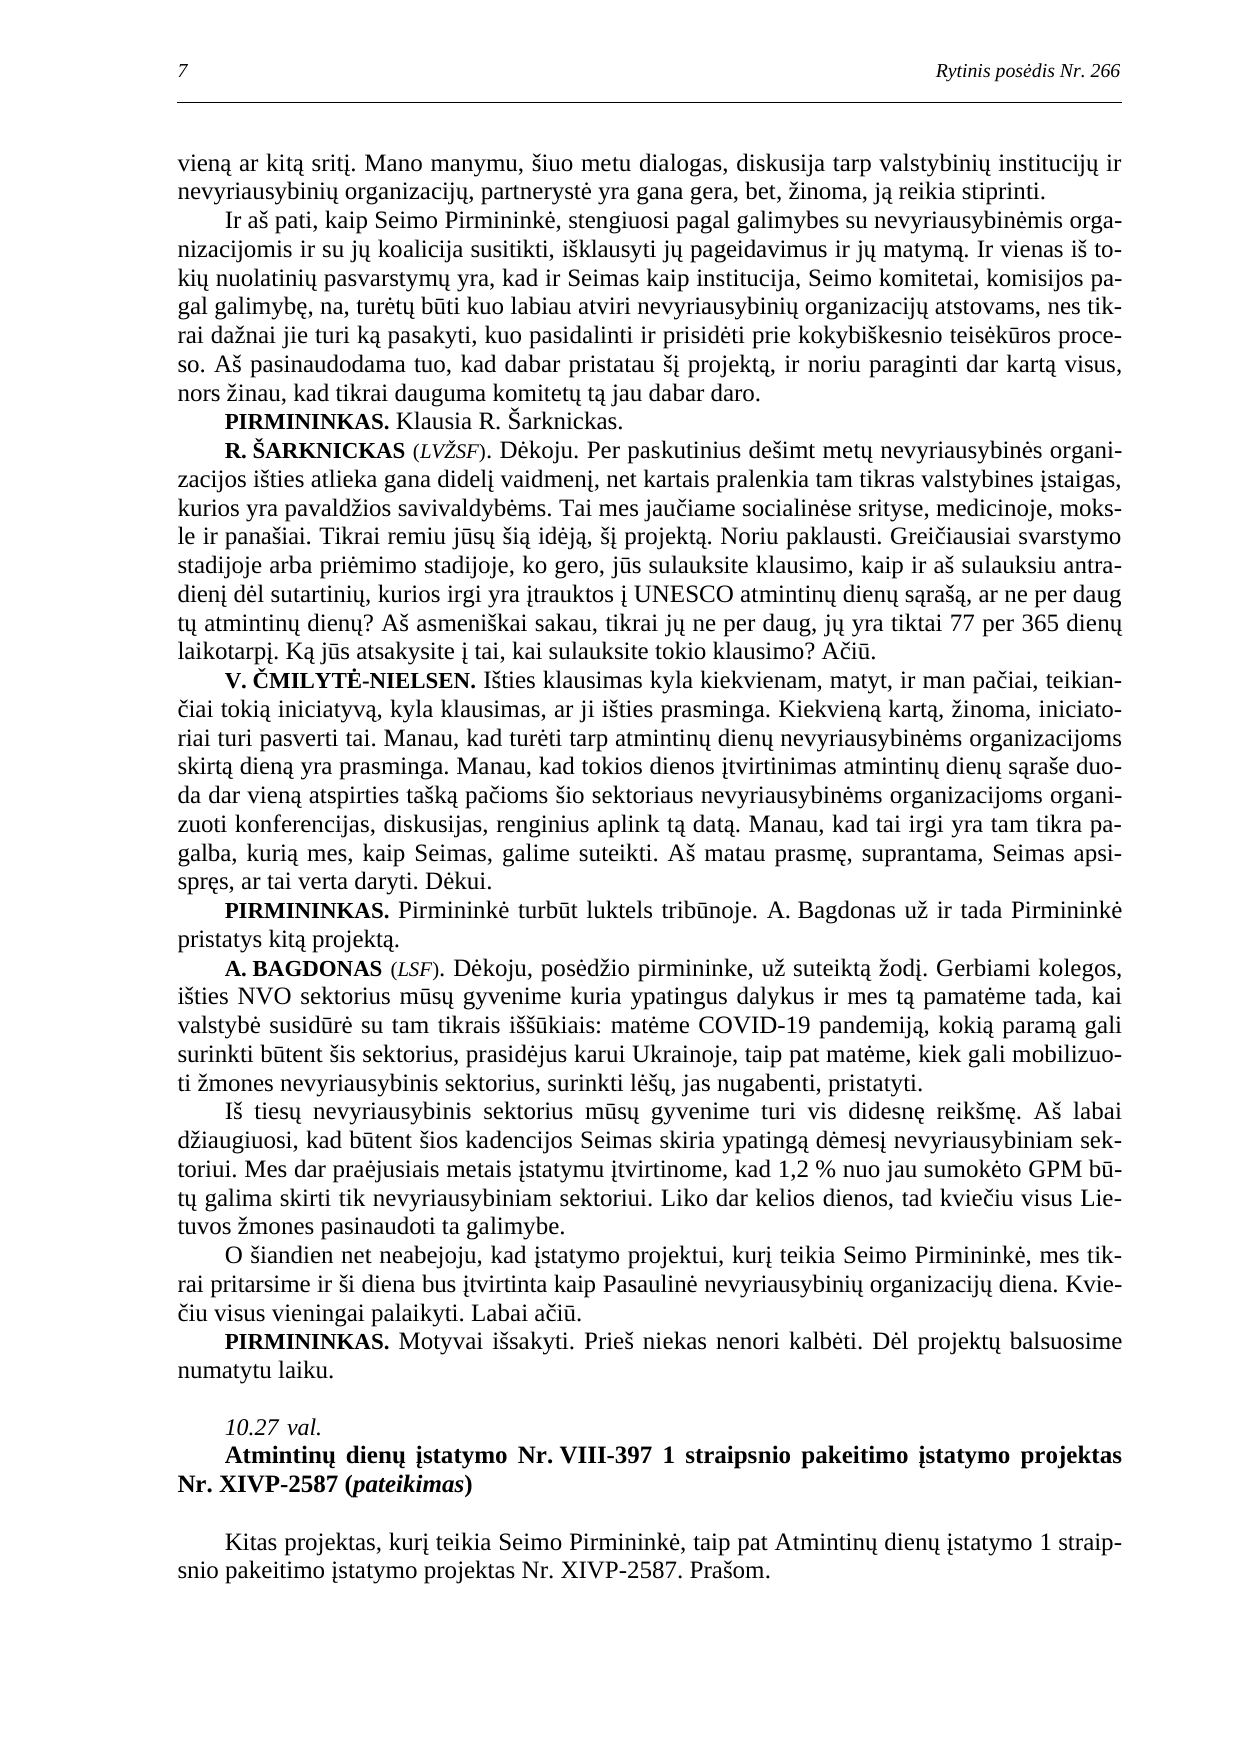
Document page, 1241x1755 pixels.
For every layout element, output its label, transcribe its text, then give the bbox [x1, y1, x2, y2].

text 10.27 val. [224, 1413, 1122, 1440]
text V. ČMILYTĖ-NIELSEN. Iš­ties klau­si­mas ky­la kiek­vie­nam, ma­tyt, ir man pa­čiai, tei­kian­čiai to­kią ini­cia­ty­vą, ky­la klau­si­mas, ar ji iš­ties pras­min­ga. Kiek­vie­ną kar­tą, ži­no­ma, ini­cia­to­riai tu­ri pa­sver­ti tai. Ma­nau, kad tu­rė­ti tarp at­min­ti­nų die­nų ne­vy­riau­sy­bi­nėms or­ga­ni­za­ci­joms skir­tą die­ną yra pras­min­ga. Ma­nau, kad to­kios die­nos įtvir­ti­ni­mas at­min­ti­nų die­nų są­ra­še duo­da dar vie­ną at­spir­ties taš­ką pa­čioms šio sek­to­riaus ne­vy­riau­sy­bi­nėms or­ga­ni­za­ci­joms or­ga­ni­zuo­ti kon­fe­ren­ci­jas, dis­ku­si­jas, ren­gi­nius ap­link tą da­tą. Ma­nau, kad tai ir­gi yra tam tik­ra pa­gal­ba, ku­rią mes, kaip Sei­mas, ga­li­me su­teik­ti. Aš ma­tau pras­mę, su­pran­ta­ma, Sei­mas ap­si­spręs, ar tai ver­ta da­ry­ti. Dė­kui. [177, 665, 1122, 895]
text A. BAGDONAS (LSF). Dė­ko­ju, po­sė­džio pir­mi­nin­ke, už su­teik­tą žo­dį. Ger­bia­mi ko­le­gos, iš­ties NVO sek­to­rius mū­sų gy­ve­ni­me ku­ria ypa­tin­gus da­ly­kus ir mes tą pa­ma­tė­me ta­da, kai vals­ty­bė su­si­dū­rė su tam tik­rais iš­šū­kiais: ma­tė­me COVID-19 pan­de­mi­ją, ko­kią pa­ra­mą ga­li su­rink­ti bū­tent šis sek­to­rius, pra­si­dė­jus ka­rui Uk­rai­no­je, taip pat ma­tė­me, kiek ga­li mo­bi­li­zuo­ti žmo­nes ne­vy­riau­sy­bi­nis sek­to­rius, su­rink­ti lė­šų, jas nu­ga­ben­ti, pri­sta­ty­ti. [177, 953, 1122, 1096]
text vie­ną ar ki­tą sri­tį. Ma­no ma­ny­mu, šiuo me­tu dia­lo­gas, dis­ku­si­ja tarp vals­ty­bi­nių ins­ti­tu­ci­jų ir ne­vy­riau­sy­bi­nių or­ga­ni­za­ci­jų, part­ne­rys­tė yra gana ge­ra, bet, ži­no­ma, ją rei­kia stip­rin­ti. [177, 148, 1122, 205]
text PIRMININKAS. Klau­sia R. Šar­knic­kas. [177, 406, 1122, 435]
text R. ŠARKNICKAS (LVŽSF). Dė­ko­ju. Per pas­ku­ti­nius dešimt me­tų ne­vy­riau­sy­bi­nės or­ga­ni­za­ci­jos iš­ties at­lie­ka ga­na di­de­lį vaid­me­nį, net kar­tais pra­len­kia tam tik­ras vals­ty­bi­nes įstai­gas, ku­rios yra pa­val­džios sa­vi­val­dy­bėms. Tai mes jau­čia­me so­cia­li­nė­se sri­ty­se, me­di­ci­no­je, moks­le ir pa­na­šiai. Tik­rai re­miu jū­sų šią idė­ją, šį pro­jek­tą. No­riu pa­klaus­ti. Grei­čiau­siai svars­ty­mo sta­di­jo­je ar­ba pri­ėmi­mo sta­di­jo­je, ko ge­ro, jūs su­lauk­si­te klau­si­mo, kaip ir aš su­lauk­siu ant­ra­die­nį dėl su­tar­ti­nių, ku­rios ir­gi yra įtrauk­tos į UNESCO at­min­ti­nų die­nų są­ra­šą, ar ne per daug tų at­min­ti­nų die­nų? Aš as­me­niš­kai sa­kau, tik­rai jų ne per daug, jų yra tik­tai 77 per 365 die­nų lai­ko­tar­pį. Ką jūs at­sa­ky­si­te į tai, kai su­lauk­si­te to­kio klau­si­mo? Ačiū. [177, 435, 1122, 665]
text At­min­ti­nų die­nų įsta­ty­mo Nr. VIII-397 1 straips­nio pa­kei­ti­mo įsta­ty­mo pro­jek­tas Nr. XIVP-2587 (pa­tei­ki­mas) [177, 1440, 1122, 1498]
text Ki­tas pro­jek­tas, ku­rį tei­kia Sei­mo Pir­mi­nin­kė, taip pat At­min­ti­nų die­nų įsta­ty­mo 1 straip­s­nio pa­kei­ti­mo įsta­ty­mo pro­jek­tas Nr. XIVP-2587. Pra­šom. [177, 1527, 1122, 1584]
text Ir aš pa­ti, kaip Sei­mo Pir­mi­nin­kė, sten­giuo­si pa­gal ga­li­my­bes su ne­vy­riau­sy­bi­nė­mis or­ga­ni­za­ci­jo­mis ir su jų ko­a­li­ci­ja su­si­tik­ti, iš­klau­sy­ti jų pa­gei­da­vi­mus ir jų ma­ty­mą. Ir vie­nas iš to­kių nuo­la­ti­nių pa­svars­ty­mų yra, kad ir Sei­mas kaip ins­ti­tu­ci­ja, Sei­mo ko­mi­te­tai, ko­mi­si­jos pa­gal ga­li­my­bę, na, tu­rė­tų bū­ti kuo la­biau at­vi­ri ne­vy­riau­sy­bi­nių or­ga­ni­za­ci­jų at­sto­vams, nes tik­rai daž­nai jie tu­ri ką pa­sa­ky­ti, kuo pa­si­da­lin­ti ir pri­si­dė­ti prie ko­ky­biš­kes­nio tei­sė­kū­ros pro­ce­so. Aš pa­si­nau­do­da­ma tuo, kad da­bar pri­sta­tau šį pro­jek­tą, ir no­riu pa­ra­gin­ti dar kar­tą vi­sus, nors ži­nau, kad tik­rai dau­gu­ma ko­mi­te­tų tą jau da­bar da­ro. [177, 205, 1122, 406]
text O šian­dien net ne­abe­jo­ju, kad įsta­ty­mo pro­jek­tui, ku­rį tei­kia Sei­mo Pir­mi­nin­kė, mes tik­rai pri­tar­si­me ir ši die­na bus įtvir­tin­ta kaip Pa­sau­li­nė ne­vy­riau­sy­bi­nių or­ga­ni­za­ci­jų die­na. Kvie­čiu vi­sus vie­nin­gai pa­lai­ky­ti. La­bai ačiū. [177, 1240, 1122, 1326]
text PIRMININKAS. Mo­ty­vai iš­sa­ky­ti. Prieš nie­kas ne­no­ri kal­bė­ti. Dėl pro­jek­tų bal­suo­si­me nu­ma­ty­tu lai­ku. [177, 1326, 1122, 1384]
text PIRMININKAS. Pir­mi­nin­kė tur­būt luk­tels tri­bū­no­je. A. Bag­do­nas už ir ta­da Pir­mi­nin­kė pri­sta­tys ki­tą pro­jek­tą. [177, 895, 1122, 953]
text Iš tie­sų ne­vy­riau­sy­bi­nis sek­to­rius mū­sų gy­ve­ni­me tu­ri vis di­des­nę reikš­mę. Aš la­bai džiau­giuo­si, kad bū­tent šios ka­den­ci­jos Sei­mas ski­ria ypa­tin­gą dė­me­sį ne­vy­riau­sy­bi­niam sek­to­riui. Mes dar pra­ėju­siais me­tais įsta­ty­mu įtvir­ti­no­me, kad 1,2 % nuo jau su­mo­kė­to GPM bū­tų ga­li­ma skir­ti tik ne­vy­riau­sy­bi­niam sek­to­riui. Li­ko dar ke­lios die­nos, tad kvie­čiu vi­sus Lie­tu­vos žmo­nes pa­si­nau­do­ti ta ga­li­my­be. [177, 1096, 1122, 1240]
